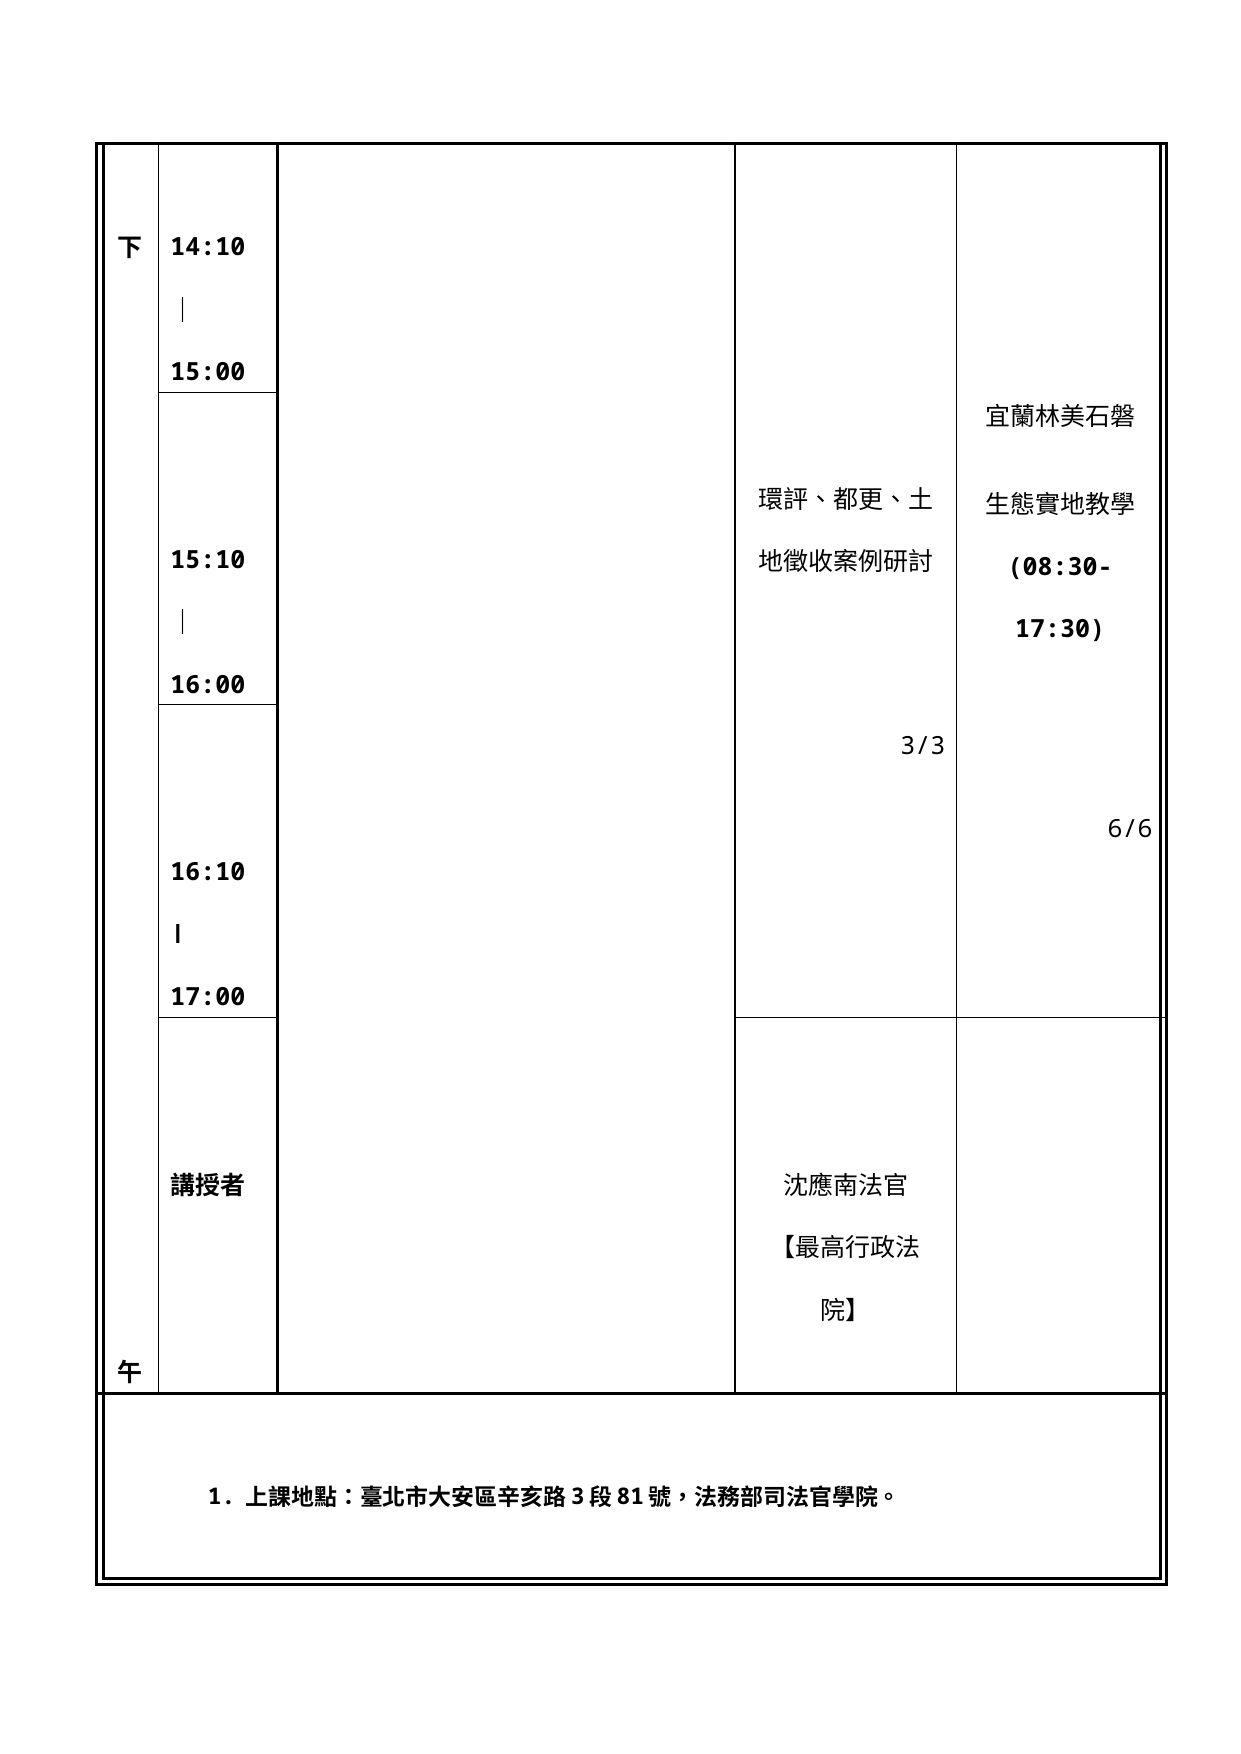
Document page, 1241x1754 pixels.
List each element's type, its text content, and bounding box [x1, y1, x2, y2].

table_cell [89, 1267, 95, 1392]
table_cell [105, 1395, 159, 1577]
table_cell [89, 1017, 95, 1142]
table_cell [89, 392, 95, 517]
table_cell 環評、都更、土地徵收案例研討 3/3 [736, 145, 956, 1017]
table_cell [89, 704, 95, 829]
table_cell 16:10 ∣ 17:00 [159, 705, 276, 1017]
table_cell [89, 1392, 95, 1577]
table_cell [89, 1142, 95, 1267]
table_cell 講授者 [159, 1018, 276, 1392]
table_cell [957, 1018, 1159, 1392]
table_cell [105, 517, 158, 829]
table_cell [105, 829, 158, 1017]
table_cell 15:10 ｜ 16:00 [159, 393, 276, 704]
table_cell [89, 142, 95, 392]
table_cell [279, 145, 734, 1392]
table_cell 14:10 ｜ 15:00 [159, 145, 276, 392]
table_cell 午 [105, 1267, 158, 1392]
table_cell [89, 517, 95, 704]
table_cell 下 [105, 145, 158, 392]
table_cell [105, 1142, 158, 1267]
table_cell 沈應南法官 【最高行政法院】 [736, 1018, 956, 1392]
table_cell [105, 1017, 158, 1142]
table_cell [89, 829, 95, 1017]
table_cell [105, 392, 158, 517]
table_cell 宜蘭林美石磐 生態實地教學(08:30-17:30) 6/6 [957, 145, 1159, 1017]
table_cell 上課地點：臺北市大安區辛亥路3段81號，法務部司法官學院。 研習人數30人，額滿為止。有意願報名研習，且已於本學院線上報名系統註冊者，可直接於網上報名。未註冊者，請於105年5月23日前以傳真或電子郵件傳送報名表。 教務組承辦人廖慈音，傳真號碼：（02）27332956；電話：（02）27331047分機1328；電子信箱： tzuyinliao@mail.moj.gov.tw。 [159, 1395, 1159, 1577]
